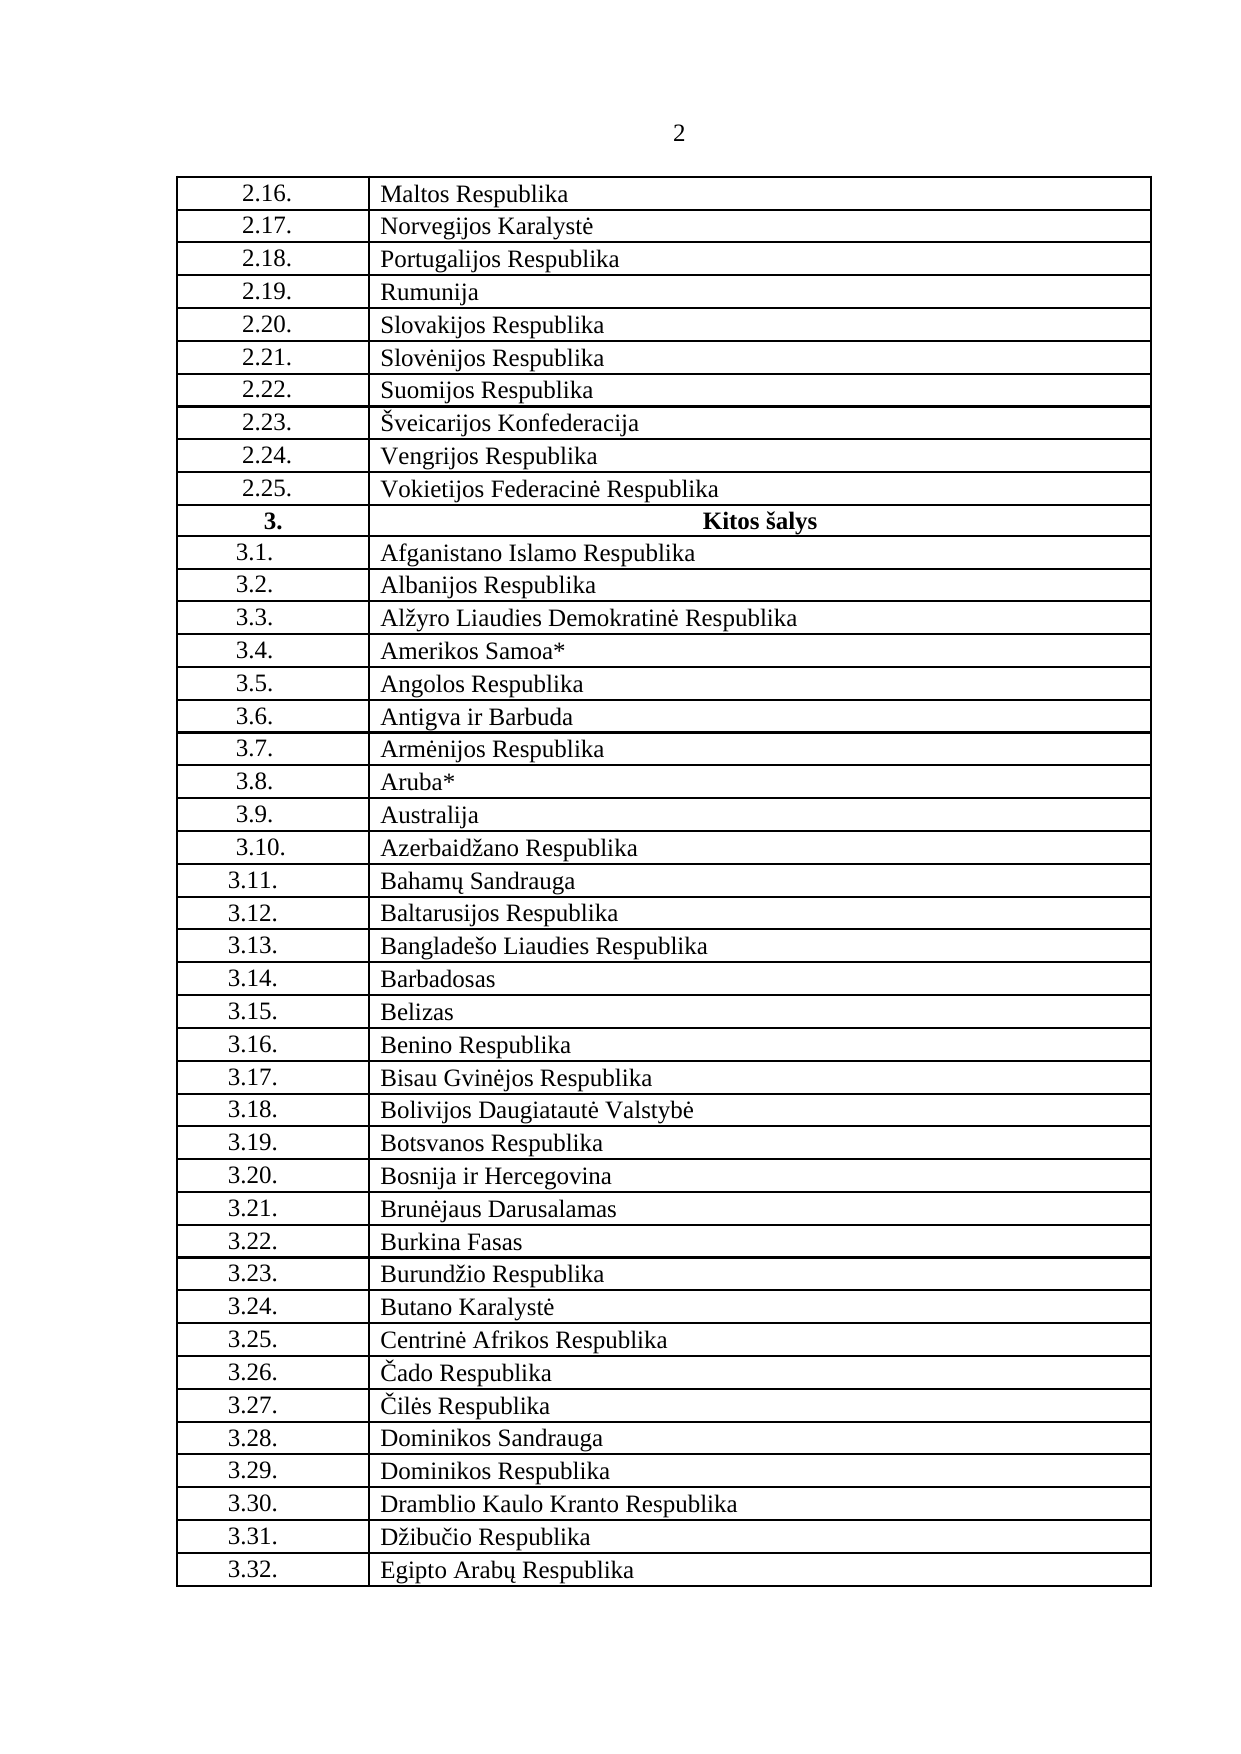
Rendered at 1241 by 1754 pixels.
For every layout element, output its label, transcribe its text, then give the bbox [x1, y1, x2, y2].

table_cell Rumunija [370, 276, 1150, 307]
table_cell Bahamų Sandrauga [370, 865, 1150, 896]
table_cell Amerikos Samoa* [370, 635, 1150, 666]
table_cell 3.32. [178, 1554, 368, 1584]
table_cell 2.25. [178, 473, 368, 504]
table_cell 2.16. [178, 178, 368, 208]
table_cell 2.18. [178, 243, 368, 274]
table_cell 2.22. [178, 375, 368, 405]
table_cell Vengrijos Respublika [370, 440, 1150, 471]
table_cell 3.9. [178, 799, 368, 830]
table_cell 3.15. [178, 996, 368, 1027]
table_cell Maltos Respublika [370, 178, 1150, 208]
table_cell Slovakijos Respublika [370, 309, 1150, 340]
table_cell 3.27. [178, 1390, 368, 1421]
table_cell Slovėnijos Respublika [370, 342, 1150, 372]
table_cell Butano Karalystė [370, 1291, 1150, 1322]
table_cell 3.6. [178, 701, 368, 731]
table_cell Dominikos Sandrauga [370, 1423, 1150, 1453]
table_cell 3.22. [178, 1226, 368, 1256]
table_cell Australija [370, 799, 1150, 830]
table_cell Portugalijos Respublika [370, 243, 1150, 274]
table_cell Centrinė Afrikos Respublika [370, 1324, 1150, 1355]
table_cell Čilės Respublika [370, 1390, 1150, 1421]
table_cell 3.11. [178, 865, 368, 896]
table_cell 3.25. [178, 1324, 368, 1355]
table_cell 3.13. [178, 930, 368, 961]
table_cell Suomijos Respublika [370, 375, 1150, 405]
table_cell Barbadosas [370, 963, 1150, 994]
table_cell Norvegijos Karalystė [370, 211, 1150, 241]
table_cell 2.24. [178, 440, 368, 471]
table_cell Azerbaidžano Respublika [370, 832, 1150, 863]
table_cell Burundžio Respublika [370, 1259, 1150, 1289]
table_cell Bisau Gvinėjos Respublika [370, 1062, 1150, 1092]
table_cell Benino Respublika [370, 1029, 1150, 1059]
table_cell Dominikos Respublika [370, 1455, 1150, 1486]
table_cell 3.18. [178, 1095, 368, 1125]
table_cell Čado Respublika [370, 1357, 1150, 1388]
table_cell Bolivijos Daugiatautė Valstybė [370, 1095, 1150, 1125]
table_cell Alžyro Liaudies Demokratinė Respublika [370, 602, 1150, 633]
table_cell Dramblio Kaulo Kranto Respublika [370, 1488, 1150, 1519]
table_cell 3.10. [178, 832, 368, 863]
table_cell Kitos šalys [370, 506, 1150, 534]
table_cell 3.26. [178, 1357, 368, 1388]
table_cell Vokietijos Federacinė Respublika [370, 473, 1150, 504]
table_cell 2.23. [178, 408, 368, 438]
table_cell Bangladešo Liaudies Respublika [370, 930, 1150, 961]
table_cell Šveicarijos Konfederacija [370, 408, 1150, 438]
table_cell 3.7. [178, 734, 368, 764]
table_cell Bosnija ir Hercegovina [370, 1160, 1150, 1191]
table_cell Aruba* [370, 766, 1150, 797]
table_cell 3.5. [178, 668, 368, 699]
table_cell Belizas [370, 996, 1150, 1027]
table_cell 2.17. [178, 211, 368, 241]
table_cell 3. [178, 506, 368, 534]
table_cell 2.19. [178, 276, 368, 307]
table_cell 3.20. [178, 1160, 368, 1191]
table_cell Egipto Arabų Respublika [370, 1554, 1150, 1584]
table_cell 3.19. [178, 1127, 368, 1158]
table_cell Baltarusijos Respublika [370, 898, 1150, 928]
table_cell 3.1. [178, 537, 368, 567]
table_cell 2.21. [178, 342, 368, 372]
table_cell Burkina Fasas [370, 1226, 1150, 1256]
table_cell Afganistano Islamo Respublika [370, 537, 1150, 567]
table_cell Angolos Respublika [370, 668, 1150, 699]
table_cell 3.28. [178, 1423, 368, 1453]
table_cell Armėnijos Respublika [370, 734, 1150, 764]
table_cell 2.20. [178, 309, 368, 340]
table_cell Džibučio Respublika [370, 1521, 1150, 1552]
table_cell Brunėjaus Darusalamas [370, 1193, 1150, 1224]
table_cell 3.30. [178, 1488, 368, 1519]
table_cell 3.23. [178, 1259, 368, 1289]
table_cell 3.2. [178, 570, 368, 600]
table_cell Botsvanos Respublika [370, 1127, 1150, 1158]
table_cell 3.14. [178, 963, 368, 994]
table_cell 3.4. [178, 635, 368, 666]
table_cell Antigva ir Barbuda [370, 701, 1150, 731]
table_cell 3.21. [178, 1193, 368, 1224]
table_cell 3.29. [178, 1455, 368, 1486]
table_cell 3.16. [178, 1029, 368, 1059]
table_cell 3.3. [178, 602, 368, 633]
table_cell 3.17. [178, 1062, 368, 1092]
table_cell Albanijos Respublika [370, 570, 1150, 600]
table_cell 3.24. [178, 1291, 368, 1322]
table_cell 3.31. [178, 1521, 368, 1552]
table_cell 3.8. [178, 766, 368, 797]
table_cell 3.12. [178, 898, 368, 928]
